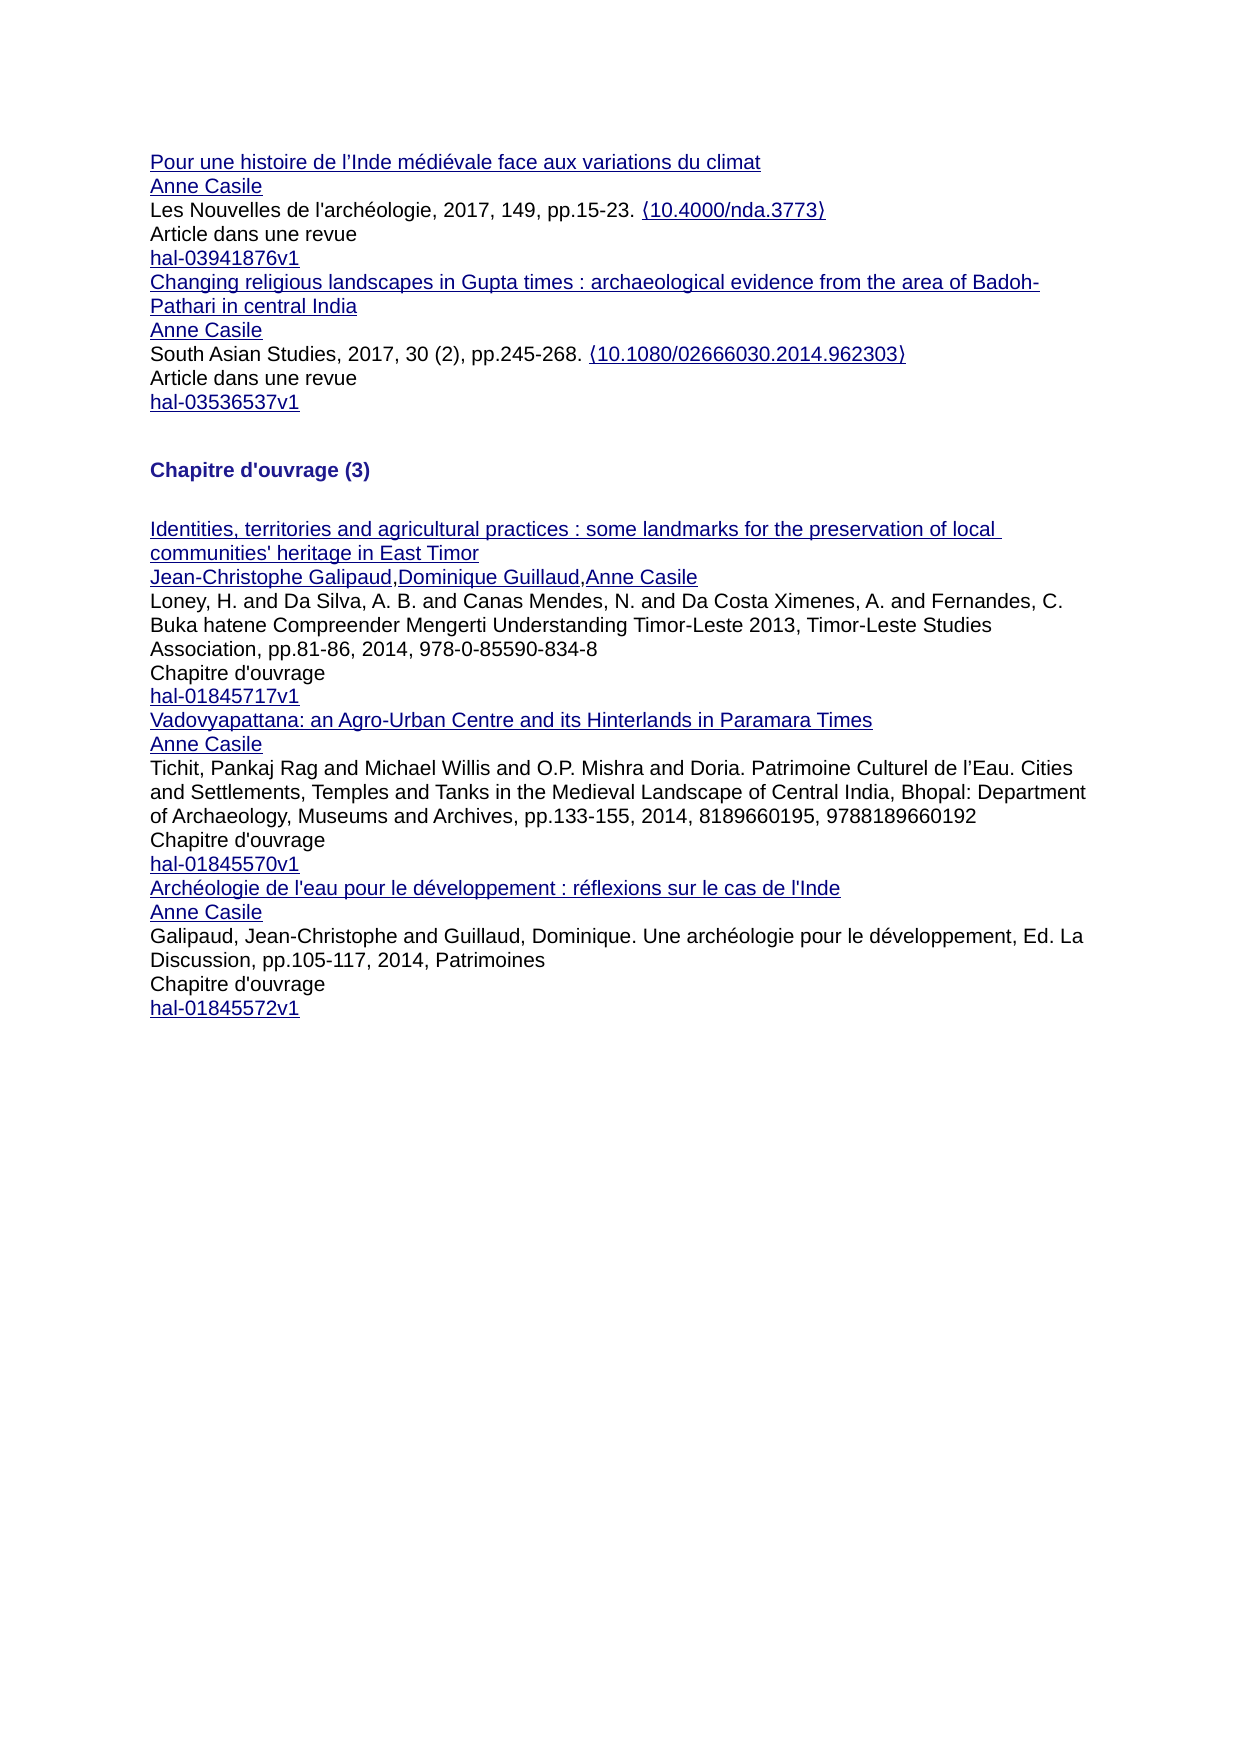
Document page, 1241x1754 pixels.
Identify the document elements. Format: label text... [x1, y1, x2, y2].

table_cell Vadovyapattana: an Agro-Urban Centre and its Hinterlands in Paramara Times Anne Casile Tichit, Pankaj Rag and Michael Willis and O.P. Mishra and Doria. Patrimoine Culturel de l’Eau. Cities and Settlements, Temples and Tanks in the Medieval Landscape of Central India, Bhopal: Department of Archaeology, Museums and Archives, pp.133-155, 2014, 8189660195, 9788189660192 Chapitre d'ouvrage hal-01845570v1 [150, 708, 1090, 876]
table_cell Pour une histoire de l’Inde médiévale face aux variations du climat Anne Casile Les Nouvelles de l'archéologie, 2017, 149, pp.15-23. ⟨10.4000/nda.3773⟩ Article dans une revue hal-03941876v1 [150, 150, 1090, 270]
table_cell Changing religious landscapes in Gupta times : archaeological evidence from the area of Badoh-Pathari in central India Anne Casile South Asian Studies, 2017, 30 (2), pp.245-268. ⟨10.1080/02666030.2014.962303⟩ Article dans une revue hal-03536537v1 [150, 270, 1090, 413]
table_cell Archéologie de l'eau pour le développement : réflexions sur le cas de l'Inde Anne Casile Galipaud, Jean-Christophe and Guillaud, Dominique. Une archéologie pour le développement, Ed. La Discussion, pp.105-117, 2014, Patrimoines Chapitre d'ouvrage hal-01845572v1 [150, 876, 1090, 1020]
table_header Identities, territories and agricultural practices : some landmarks for the preservation of local communities' heritage in East Timor Jean-Christophe Galipaud,Dominique Guillaud,Anne Casile Loney, H. and Da Silva, A. B. and Canas Mendes, N. and Da Costa Ximenes, A. and Fernandes, C. Buka hatene Compreender Mengerti Understanding Timor-Leste 2013, Timor-Leste Studies Association, pp.81-86, 2014, 978-0-85590-834-8 Chapitre d'ouvrage hal-01845717v1 [150, 517, 1090, 708]
subtitle Chapitre d'ouvrage (3) [150, 458, 1090, 482]
